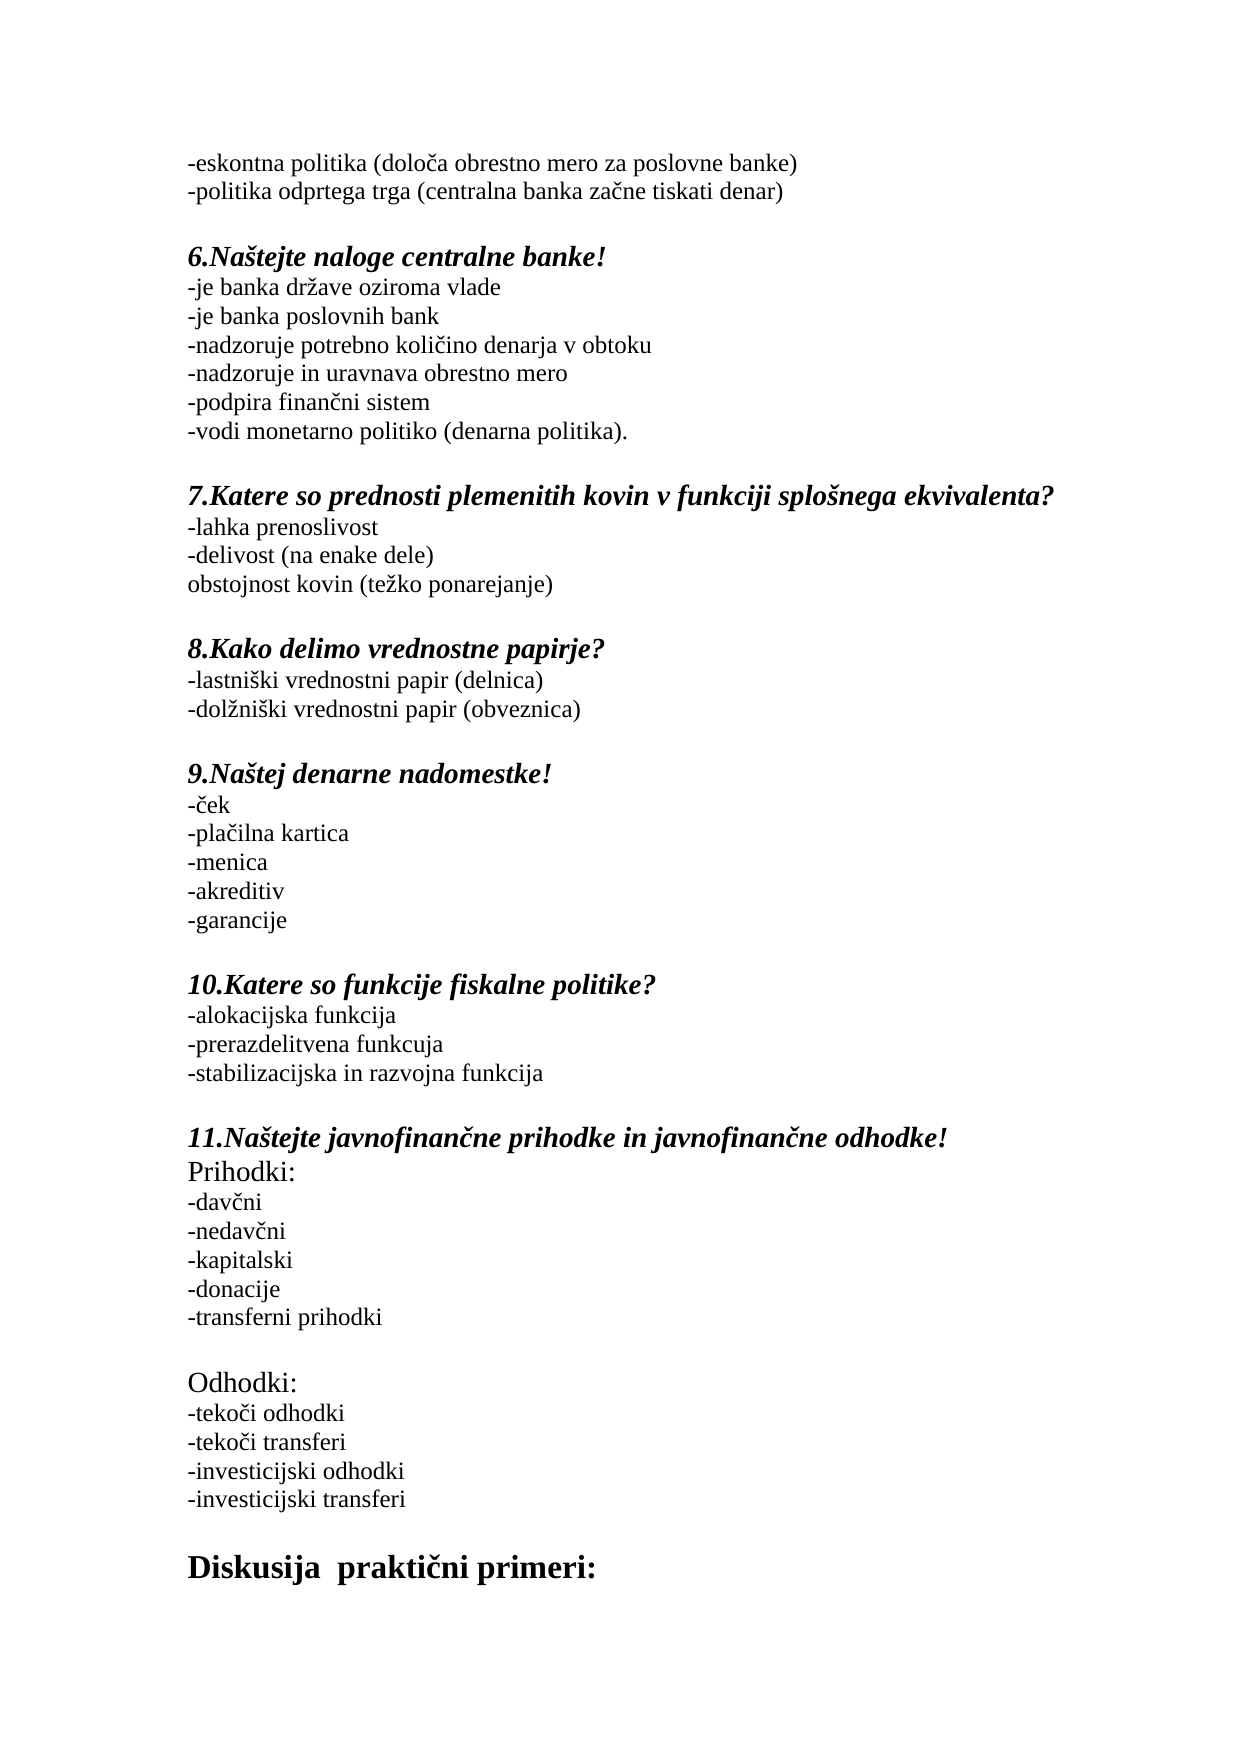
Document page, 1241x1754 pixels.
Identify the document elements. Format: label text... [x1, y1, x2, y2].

text -transferni prihodki [187, 1302, 1078, 1331]
text -donacije [187, 1274, 1078, 1302]
text -ček [187, 790, 1078, 818]
text 7.Katere so prednosti plemenitih kovin v funkciji splošnega ekvivalenta? [187, 478, 1078, 512]
text -eskontna politika (določa obrestno mero za poslovne banke) [187, 148, 1078, 176]
text obstojnost kovin (težko ponarejanje) [187, 569, 1078, 598]
text -tekoči transferi [187, 1427, 1078, 1456]
text Odhodki: [187, 1365, 1078, 1398]
text -akreditiv [187, 876, 1078, 905]
text -kapitalski [187, 1245, 1078, 1274]
text Prihodki: [187, 1154, 1078, 1187]
text 6.Naštejte naloge centralne banke! [187, 239, 1078, 272]
text -stabilizacijska in razvojna funkcija [187, 1058, 1078, 1087]
text -menica [187, 847, 1078, 876]
text -vodi monetarno politiko (denarna politika). [187, 416, 1078, 445]
text -nadzoruje potrebno količino denarja v obtoku [187, 330, 1078, 358]
text -investicijski odhodki [187, 1456, 1078, 1484]
text -politika odprtega trga (centralna banka začne tiskati denar) [187, 176, 1078, 205]
text -plačilna kartica [187, 818, 1078, 847]
text 8.Kako delimo vrednostne papirje? [187, 632, 1078, 665]
text Diskusija praktični primeri: [187, 1547, 1078, 1585]
text 11.Naštejte javnofinančne prihodke in javnofinančne odhodke! [187, 1120, 1078, 1154]
text -prerazdelitvena funkcuja [187, 1029, 1078, 1058]
text -je banka države oziroma vlade [187, 272, 1078, 301]
text -podpira finančni sistem [187, 387, 1078, 416]
text -tekoči odhodki [187, 1398, 1078, 1427]
text -investicijski transferi [187, 1484, 1078, 1513]
text 9.Naštej denarne nadomestke! [187, 756, 1078, 790]
text -nedavčni [187, 1216, 1078, 1245]
text -delivost (na enake dele) [187, 541, 1078, 569]
text -davčni [187, 1187, 1078, 1216]
text -lahka prenoslivost [187, 512, 1078, 541]
text 10.Katere so funkcije fiskalne politike? [187, 967, 1078, 1001]
text -je banka poslovnih bank [187, 301, 1078, 330]
text -lastniški vrednostni papir (delnica) [187, 665, 1078, 694]
text -nadzoruje in uravnava obrestno mero [187, 358, 1078, 387]
text -alokacijska funkcija [187, 1001, 1078, 1029]
text -dolžniški vrednostni papir (obveznica) [187, 694, 1078, 723]
text -garancije [187, 905, 1078, 933]
